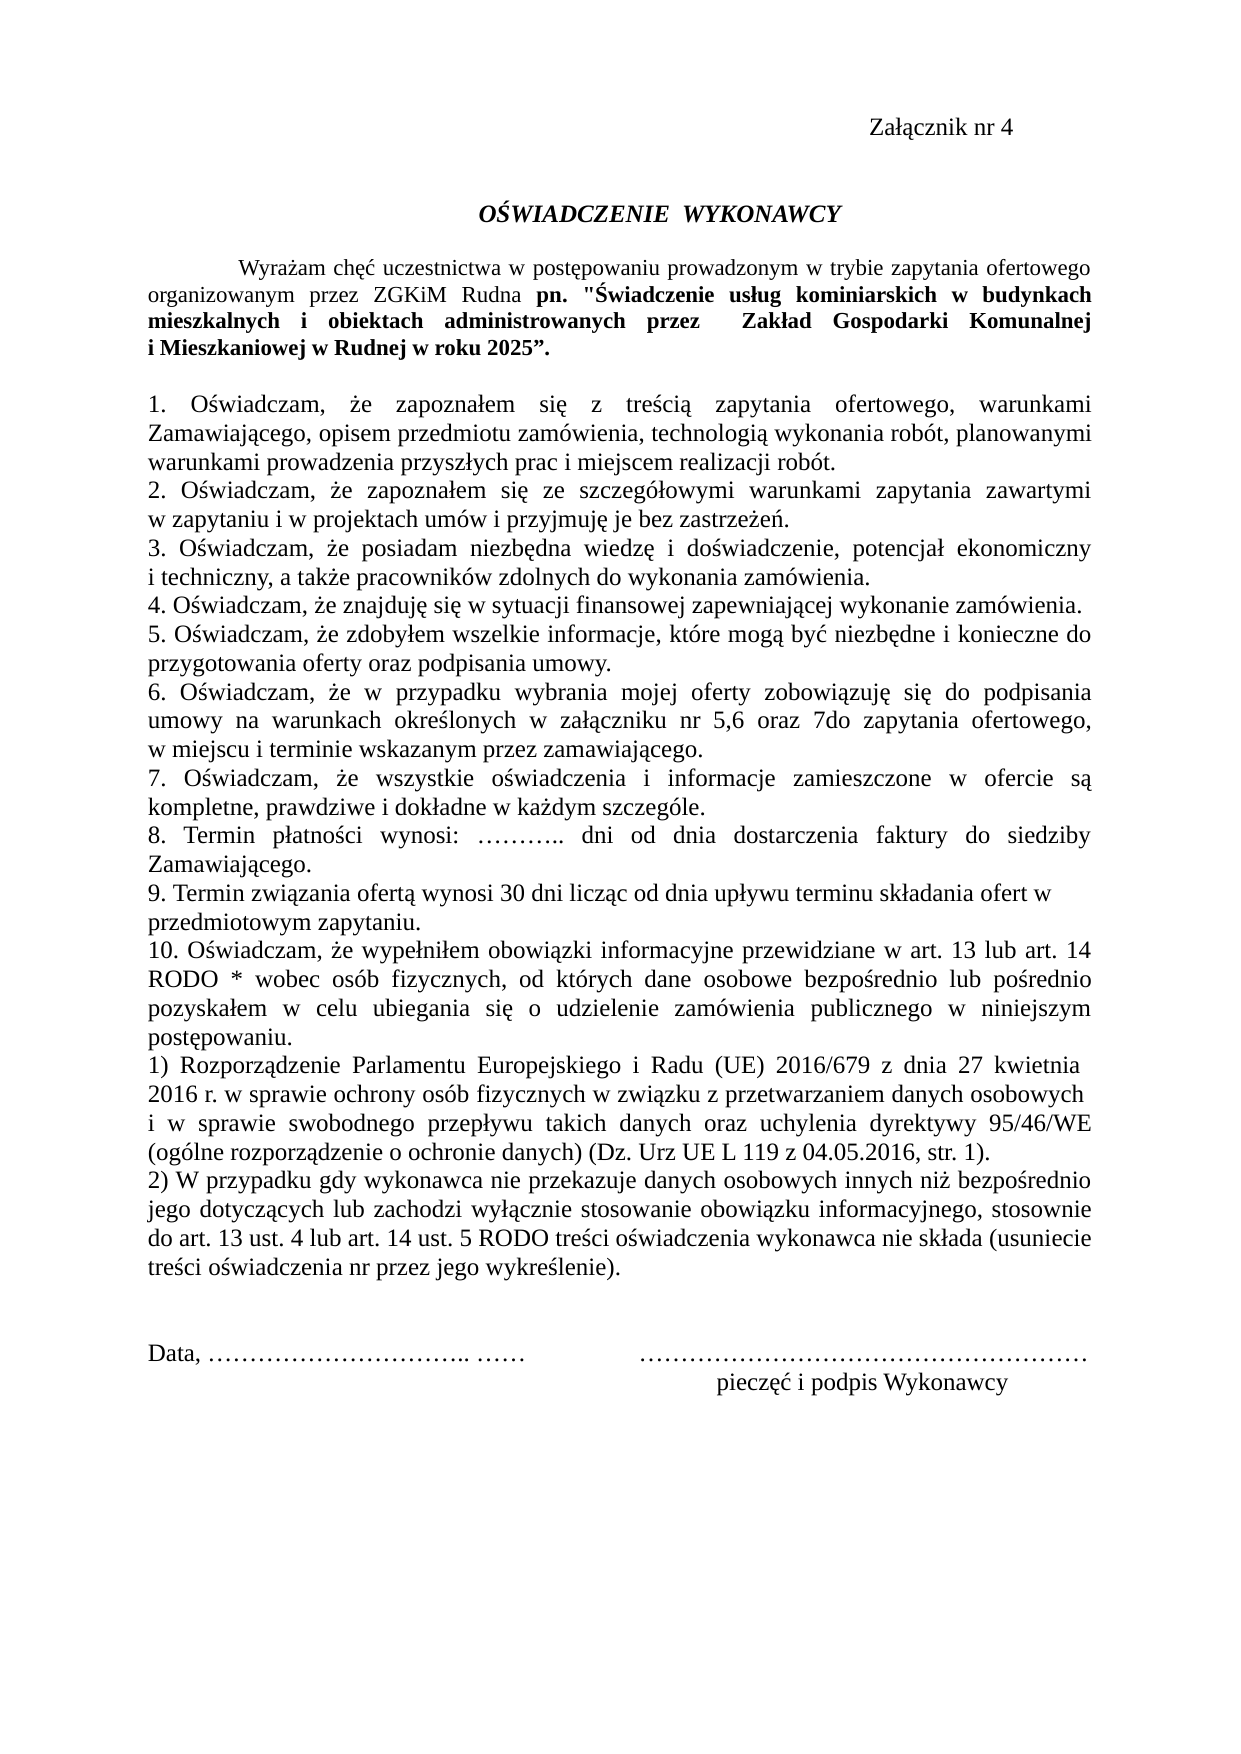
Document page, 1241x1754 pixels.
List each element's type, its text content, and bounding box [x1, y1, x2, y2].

text 9. Termin związania ofertą wynosi 30 dni licząc od dnia upływu terminu składania ofert w przedmiotowym zapytaniu. [148, 878, 1092, 935]
text 5. Oświadczam, że zdobyłem wszelkie informacje, które mogą być niezbędne i konieczne do przygotowania oferty oraz podpisania umowy. [148, 619, 1092, 677]
text Data, ………………………….. …… ……………………………………………… [148, 1338, 1092, 1367]
text 2. Oświadczam, że zapoznałem się ze szczegółowymi warunkami zapytania zawartymi w zapytaniu i w projektach umów i przyjmuję je bez zastrzeżeń. [148, 475, 1092, 533]
text Załącznik nr 4 [148, 112, 1092, 141]
subtitle OŚWIADCZENIE WYKONAWCY [148, 199, 1092, 227]
text 3. Oświadczam, że posiadam niezbędna wiedzę i doświadczenie, potencjał ekonomiczny i techniczny, a także pracowników zdolnych do wykonania zamówienia. [148, 533, 1092, 590]
text 8. Termin płatności wynosi: ……….. dni od dnia dostarczenia faktury do siedziby Zamawiającego. [148, 820, 1092, 878]
text pieczęć i podpis Wykonawcy [148, 1367, 1092, 1395]
text 1) Rozporządzenie Parlamentu Europejskiego i Radu (UE) 2016/679 z dnia 27 kwietnia 2016 r. w sprawie ochrony osób fizycznych w związku z przetwarzaniem danych osobowych i w sprawie swobodnego przepływu takich danych oraz uchylenia dyrektywy 95/46/WE (ogólne rozporządzenie o ochronie danych) (Dz. Urz UE L 119 z 04.05.2016, str. 1). [148, 1050, 1092, 1165]
text 6. Oświadczam, że w przypadku wybrania mojej oferty zobowiązuję się do podpisania umowy na warunkach określonych w załączniku nr 5,6 oraz 7do zapytania ofertowego, w miejscu i terminie wskazanym przez zamawiającego. [148, 677, 1092, 763]
text 4. Oświadczam, że znajduję się w sytuacji finansowej zapewniającej wykonanie zamówienia. [148, 590, 1092, 619]
text 1. Oświadczam, że zapoznałem się z treścią zapytania ofertowego, warunkami Zamawiającego, opisem przedmiotu zamówienia, technologią wykonania robót, planowanymi warunkami prowadzenia przyszłych prac i miejscem realizacji robót. [148, 389, 1092, 475]
text 10. Oświadczam, że wypełniłem obowiązki informacyjne przewidziane w art. 13 lub art. 14 RODO * wobec osób fizycznych, od których dane osobowe bezpośrednio lub pośrednio pozyskałem w celu ubiegania się o udzielenie zamówienia publicznego w niniejszym postępowaniu. [148, 935, 1092, 1050]
text 7. Oświadczam, że wszystkie oświadczenia i informacje zamieszczone w ofercie są kompletne, prawdziwe i dokładne w każdym szczególe. [148, 763, 1092, 820]
text Wyrażam chęć uczestnictwa w postępowaniu prowadzonym w trybie zapytania ofertowego organizowanym przez ZGKiM Rudna pn. "Świadczenie usług kominiarskich w budynkach mieszkalnych i obiektach administrowanych przez Zakład Gospodarki Komunalnej i Mieszkaniowej w Rudnej w roku 2025”. [148, 252, 1092, 360]
text 2) W przypadku gdy wykonawca nie przekazuje danych osobowych innych niż bezpośrednio jego dotyczących lub zachodzi wyłącznie stosowanie obowiązku informacyjnego, stosownie do art. 13 ust. 4 lub art. 14 ust. 5 RODO treści oświadczenia wykonawca nie składa (usuniecie treści oświadczenia nr przez jego wykreślenie). [148, 1165, 1092, 1280]
